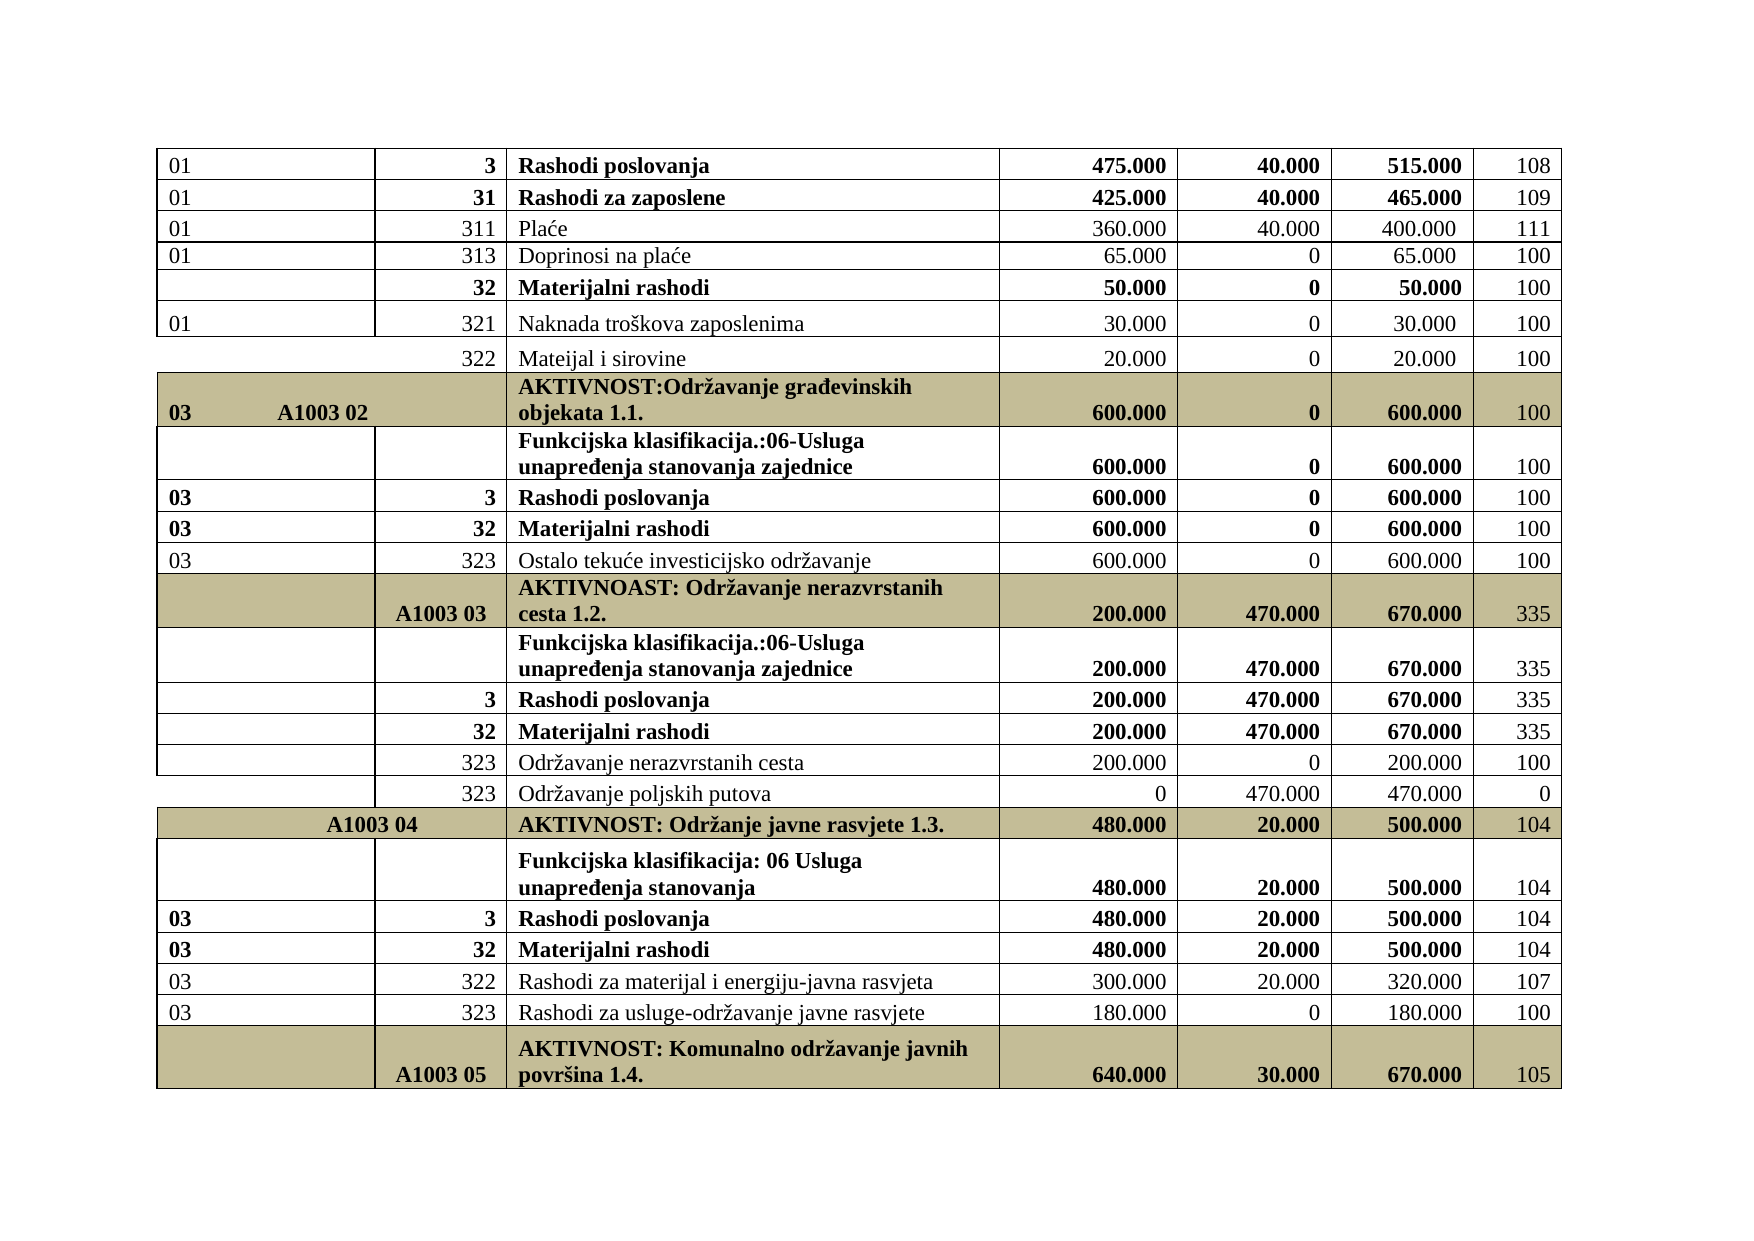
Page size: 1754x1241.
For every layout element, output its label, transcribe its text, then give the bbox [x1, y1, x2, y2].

table_cell 65.000 [1000, 243, 1177, 269]
table_cell 200.000 [1000, 683, 1177, 713]
table_cell Rashodi poslovanja [507, 480, 999, 511]
table_cell A1003 04 [158, 808, 506, 838]
table_cell 20.000 [1178, 933, 1331, 963]
table_cell 400.000 [1332, 211, 1473, 241]
table_cell 0 [1178, 270, 1331, 300]
table_cell 100 [1474, 995, 1561, 1025]
table_cell 323 [376, 745, 506, 775]
table_cell 670.000 [1332, 683, 1473, 713]
table_cell [376, 628, 506, 682]
table_cell [158, 683, 374, 713]
table_cell [158, 427, 374, 479]
table_cell 01 [158, 301, 374, 336]
table_cell 100 [1474, 301, 1561, 336]
table_cell 50.000 [1332, 270, 1473, 300]
table_cell [158, 714, 374, 744]
table_cell 20.000 [1332, 337, 1473, 372]
table_cell [158, 628, 374, 682]
table_cell 480.000 [1000, 839, 1177, 900]
table_cell 200.000 [1000, 714, 1177, 744]
table_cell 105 [1474, 1026, 1561, 1088]
table_cell 01 [158, 180, 374, 210]
table_cell 03 [158, 512, 374, 542]
table_cell 3 [376, 683, 506, 713]
table_cell 0 [1178, 512, 1331, 542]
table_cell 0 [1178, 301, 1331, 336]
table_cell 470.000 [1332, 776, 1473, 807]
table_cell [158, 270, 374, 300]
table_cell 107 [1474, 964, 1561, 994]
table_cell Rashodi za materijal i energiju-javna rasvjeta [507, 964, 999, 994]
table_cell 30.000 [1178, 1026, 1331, 1088]
table_cell 104 [1474, 933, 1561, 963]
table_cell 03 [158, 995, 374, 1025]
table_cell 200.000 [1000, 745, 1177, 775]
table_cell 200.000 [1332, 745, 1473, 775]
table_cell 03 [158, 480, 374, 511]
table_cell 0 [1178, 745, 1331, 775]
table_cell AKTIVNOAST: Održavanje nerazvrstanih cesta 1.2. [507, 574, 999, 627]
table_cell Rashodi poslovanja [507, 901, 999, 932]
table_cell 480.000 [1000, 901, 1177, 932]
table_cell 40.000 [1178, 180, 1331, 210]
table_cell 31 [376, 180, 506, 210]
table_cell 03 [158, 901, 374, 932]
table_cell Materijalni rashodi [507, 512, 999, 542]
table_cell 03 [158, 933, 374, 963]
table_cell 100 [1474, 270, 1561, 300]
table_cell Rashodi poslovanja [507, 149, 999, 179]
table_cell AKTIVNOST:Održavanje građevinskih objekata 1.1. [507, 373, 999, 426]
table_cell 500.000 [1332, 901, 1473, 932]
table_cell 470.000 [1178, 683, 1331, 713]
table_cell 100 [1474, 512, 1561, 542]
table_cell 104 [1474, 901, 1561, 932]
table_cell 3 [376, 480, 506, 511]
table_cell 03 [158, 964, 374, 994]
table_cell 323 [376, 776, 506, 807]
table_cell 0 [1178, 543, 1331, 573]
table_cell 01 [158, 149, 374, 179]
table_cell [157, 337, 375, 372]
table_cell 600.000 [1000, 373, 1177, 426]
table_cell 100 [1474, 337, 1561, 372]
table_cell 500.000 [1332, 808, 1473, 838]
table_cell 500.000 [1332, 933, 1473, 963]
table_cell 108 [1474, 149, 1561, 179]
table_cell 470.000 [1178, 776, 1331, 807]
table_cell 670.000 [1332, 714, 1473, 744]
table_cell 600.000 [1000, 427, 1177, 479]
table_cell Materijalni rashodi [507, 933, 999, 963]
table_cell 0 [1178, 480, 1331, 511]
table_cell Plaće [507, 211, 999, 241]
table_cell A1003 03 [376, 574, 506, 627]
table_cell 100 [1474, 480, 1561, 511]
table_cell 111 [1474, 211, 1561, 241]
table_cell 32 [376, 512, 506, 542]
table_cell A1003 05 [376, 1026, 506, 1088]
table_cell Funkcijska klasifikacija.:06-Usluga unapređenja stanovanja zajednice [507, 427, 999, 479]
table_cell 600.000 [1332, 427, 1473, 479]
table_cell 0 [1000, 776, 1177, 807]
table_cell Ostalo tekuće investicijsko održavanje [507, 543, 999, 573]
table_cell 335 [1474, 628, 1561, 682]
table_cell 335 [1474, 714, 1561, 744]
table_cell 20.000 [1178, 964, 1331, 994]
table_cell [158, 745, 374, 775]
table_cell 323 [376, 995, 506, 1025]
table_cell 30.000 [1332, 301, 1473, 336]
table_cell 600.000 [1332, 543, 1473, 573]
table_cell 600.000 [1000, 543, 1177, 573]
table_cell [376, 839, 506, 900]
table_cell AKTIVNOST: Komunalno održavanje javnih površina 1.4. [507, 1026, 999, 1088]
table_cell [158, 574, 374, 627]
table_cell 0 [1178, 337, 1331, 372]
table_cell AKTIVNOST: Održanje javne rasvjete 1.3. [507, 808, 999, 838]
table_cell Rashodi za zaposlene [507, 180, 999, 210]
table_cell 0 [1474, 776, 1561, 807]
table_cell Funkcijska klasifikacija.:06-Usluga unapređenja stanovanja zajednice [507, 628, 999, 682]
table_cell 600.000 [1332, 373, 1473, 426]
table_cell 200.000 [1000, 574, 1177, 627]
table_cell 100 [1474, 543, 1561, 573]
table_cell 480.000 [1000, 808, 1177, 838]
table_cell 322 [375, 337, 506, 372]
table_cell 3 [376, 901, 506, 932]
table_cell 3 [376, 149, 506, 179]
table_cell 200.000 [1000, 628, 1177, 682]
table_cell 100 [1474, 373, 1561, 426]
table_cell Mateijal i sirovine [507, 337, 999, 372]
table_cell 32 [376, 270, 506, 300]
table_cell 20.000 [1178, 901, 1331, 932]
table_cell Održavanje poljskih putova [507, 776, 999, 807]
table_cell 32 [376, 714, 506, 744]
table_cell 65.000 [1332, 243, 1473, 269]
table_cell 465.000 [1332, 180, 1473, 210]
table_cell 320.000 [1332, 964, 1473, 994]
table_cell 180.000 [1000, 995, 1177, 1025]
table_cell 32 [376, 933, 506, 963]
table_cell 100 [1474, 745, 1561, 775]
table_cell 30.000 [1000, 301, 1177, 336]
table_cell 515.000 [1332, 149, 1473, 179]
table_cell 104 [1474, 839, 1561, 900]
table_cell 313 [376, 243, 506, 269]
table_cell 470.000 [1178, 714, 1331, 744]
table_cell 03 [158, 543, 374, 573]
table_cell 01 [158, 243, 374, 269]
table_cell 360.000 [1000, 211, 1177, 241]
table_cell Funkcijska klasifikacija: 06 Usluga unapređenja stanovanja [507, 839, 999, 900]
table_cell 104 [1474, 808, 1561, 838]
table_cell 670.000 [1332, 1026, 1473, 1088]
table_cell 100 [1474, 243, 1561, 269]
table_cell 03 A1003 02 [158, 373, 506, 426]
table_cell [376, 427, 506, 479]
table_cell Materijalni rashodi [507, 270, 999, 300]
table_cell 480.000 [1000, 933, 1177, 963]
table_cell 322 [376, 964, 506, 994]
table_cell 425.000 [1000, 180, 1177, 210]
table_cell 670.000 [1332, 628, 1473, 682]
table_cell Rashodi poslovanja [507, 683, 999, 713]
table_cell 311 [376, 211, 506, 241]
table_cell Naknada troškova zaposlenima [507, 301, 999, 336]
table_cell [157, 776, 374, 807]
table_cell 109 [1474, 180, 1561, 210]
table_cell 01 [158, 211, 374, 241]
table_cell 0 [1178, 427, 1331, 479]
table_cell [158, 839, 374, 900]
table_cell 475.000 [1000, 149, 1177, 179]
table_cell Materijalni rashodi [507, 714, 999, 744]
table_cell [158, 1026, 374, 1088]
table_cell 300.000 [1000, 964, 1177, 994]
table_cell 470.000 [1178, 574, 1331, 627]
table_cell 640.000 [1000, 1026, 1177, 1088]
table_cell 600.000 [1332, 512, 1473, 542]
table_cell Rashodi za usluge-održavanje javne rasvjete [507, 995, 999, 1025]
table_cell 335 [1474, 683, 1561, 713]
table_cell 180.000 [1332, 995, 1473, 1025]
table_cell 20.000 [1000, 337, 1177, 372]
table_cell 500.000 [1332, 839, 1473, 900]
table_cell 323 [376, 543, 506, 573]
table_cell 20.000 [1178, 808, 1331, 838]
table_cell 470.000 [1178, 628, 1331, 682]
table_cell 20.000 [1178, 839, 1331, 900]
table_cell Održavanje nerazvrstanih cesta [507, 745, 999, 775]
table_cell 0 [1178, 995, 1331, 1025]
table_cell 600.000 [1000, 480, 1177, 511]
table_cell Doprinosi na plaće [507, 243, 999, 269]
table_cell 40.000 [1178, 149, 1331, 179]
table_cell 0 [1178, 243, 1331, 269]
table_cell 321 [376, 301, 506, 336]
table_cell 100 [1474, 427, 1561, 479]
table_cell 600.000 [1000, 512, 1177, 542]
table_cell 670.000 [1332, 574, 1473, 627]
table_cell 40.000 [1178, 211, 1331, 241]
table_cell 0 [1178, 373, 1331, 426]
table_cell 600.000 [1332, 480, 1473, 511]
table_cell 335 [1474, 574, 1561, 627]
table_cell 50.000 [1000, 270, 1177, 300]
